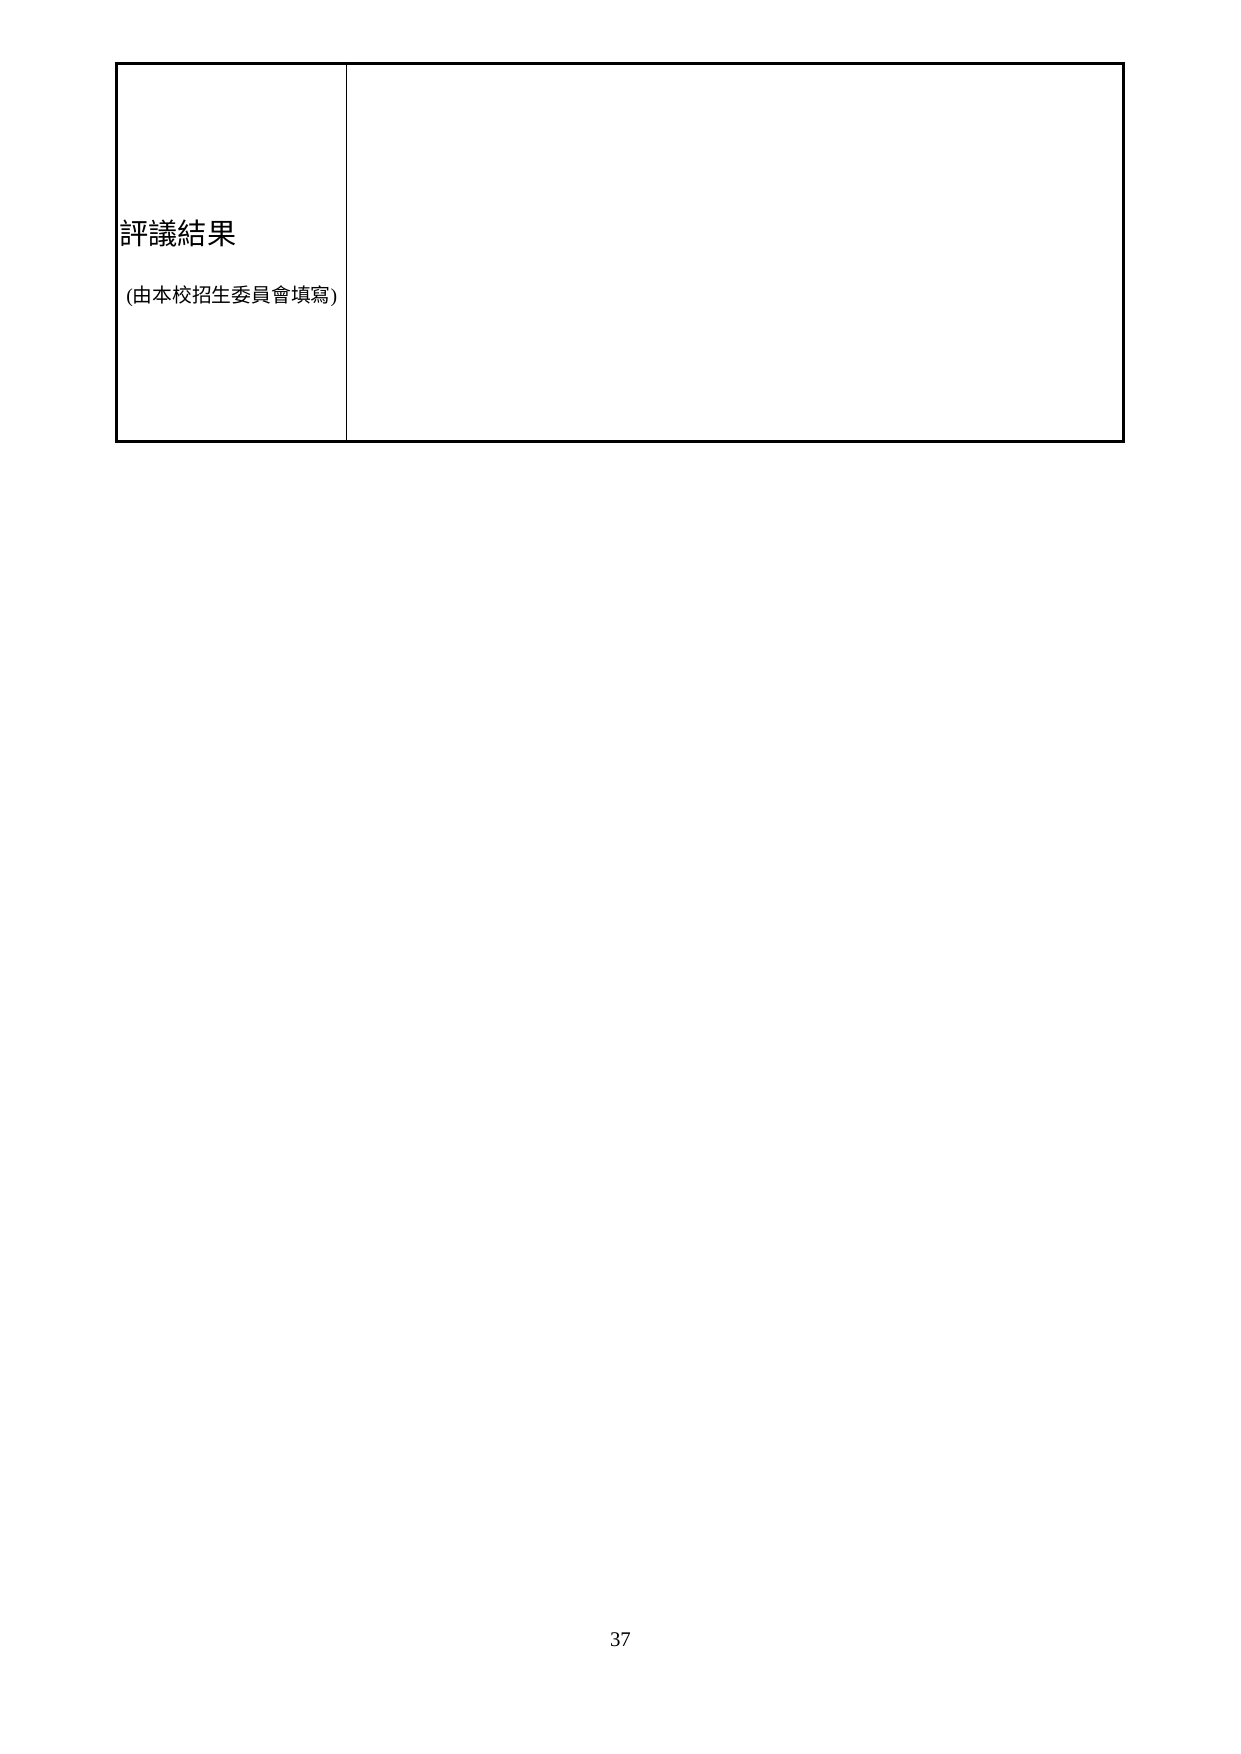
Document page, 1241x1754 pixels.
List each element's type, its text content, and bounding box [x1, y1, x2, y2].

table_header [347, 65, 1122, 440]
table_header 評議結果 (由本校招生委員會填寫) [118, 65, 346, 440]
